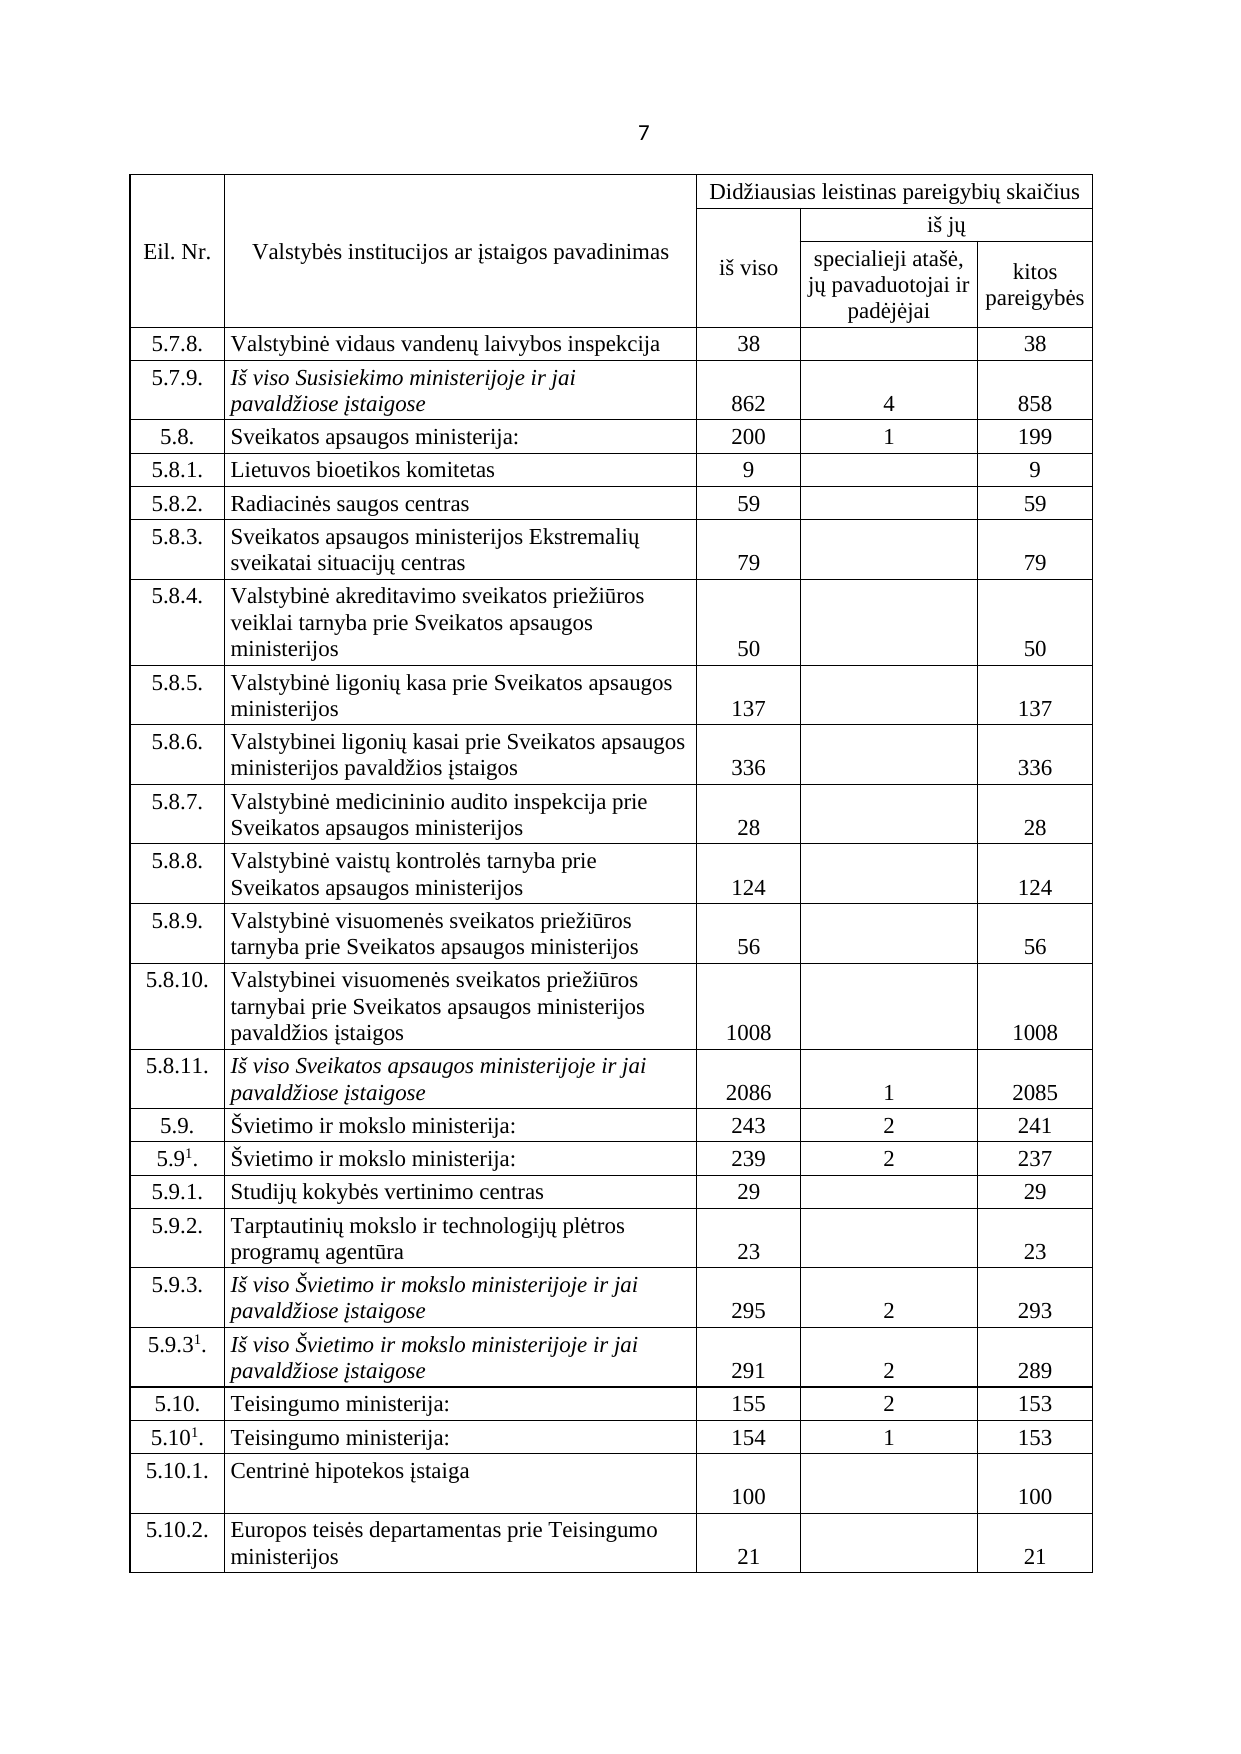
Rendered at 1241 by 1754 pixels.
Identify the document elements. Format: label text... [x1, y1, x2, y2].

table_cell Iš viso Švietimo ir mokslo ministerijoje ir jai pavaldžiose įstaigose [225, 1268, 696, 1327]
table_cell 2 [801, 1109, 977, 1141]
table_cell 154 [697, 1421, 800, 1453]
table_cell 5.8.8. [131, 844, 224, 903]
table_cell 100 [697, 1454, 800, 1512]
table_cell 29 [697, 1176, 800, 1208]
table_cell 5.8.5. [131, 666, 224, 724]
table_cell Valstybinė ligonių kasa prie Sveikatos apsaugos ministerijos [225, 666, 696, 724]
table_cell 100 [978, 1454, 1092, 1512]
table_cell Valstybinei ligonių kasai prie Sveikatos apsaugos ministerijos pavaldžios įstaigos [225, 725, 696, 784]
table_cell Valstybinei visuomenės sveikatos priežiūros tarnybai prie Sveikatos apsaugos ministerijos pavaldžios įstaigos [225, 964, 696, 1048]
table_header Eil. Nr. [131, 175, 224, 327]
table_cell 124 [978, 844, 1092, 903]
table_cell Teisingumo ministerija: [225, 1388, 696, 1420]
table_cell 124 [697, 844, 800, 903]
table_cell Centrinė hipotekos įstaiga [225, 1454, 696, 1512]
table_cell [801, 1514, 977, 1572]
table_cell Iš viso Sveikatos apsaugos ministerijoje ir jai pavaldžiose įstaigose [225, 1050, 696, 1108]
table_cell 199 [978, 420, 1092, 453]
table_cell [801, 666, 977, 724]
table_cell [801, 328, 977, 360]
table_cell Valstybinė akreditavimo sveikatos priežiūros veiklai tarnyba prie Sveikatos apsaugos ministerijos [225, 580, 696, 664]
table_cell 5.8.2. [131, 487, 224, 519]
table_cell [801, 725, 977, 784]
table_cell Sveikatos apsaugos ministerija: [225, 420, 696, 453]
table_cell Valstybinė visuomenės sveikatos priežiūros tarnyba prie Sveikatos apsaugos ministerijos [225, 904, 696, 962]
table_cell [801, 904, 977, 962]
table_cell 4 [801, 361, 977, 419]
table_cell 1008 [697, 964, 800, 1048]
table_cell 5.7.9. [131, 361, 224, 419]
table_cell [801, 487, 977, 519]
table_cell 2 [801, 1388, 977, 1420]
table_cell [801, 1176, 977, 1208]
table_header Valstybės institucijos ar įstaigos pavadinimas [225, 175, 696, 327]
table_cell 5.9.2. [131, 1209, 224, 1267]
table_cell Valstybinė medicininio audito inspekcija prie Sveikatos apsaugos ministerijos [225, 785, 696, 843]
table_cell 56 [978, 904, 1092, 962]
table_cell Radiacinės saugos centras [225, 487, 696, 519]
table_cell 293 [978, 1268, 1092, 1327]
table_cell 1 [801, 1421, 977, 1453]
table_cell 1 [801, 420, 977, 453]
table_cell Švietimo ir mokslo ministerija: [225, 1142, 696, 1174]
table_cell 336 [978, 725, 1092, 784]
table_cell 23 [978, 1209, 1092, 1267]
table_cell kitos pareigybės [978, 242, 1092, 327]
table_cell 241 [978, 1109, 1092, 1141]
table_cell 237 [978, 1142, 1092, 1174]
table_header Didžiausias leistinas pareigybių skaičius [697, 175, 1092, 207]
table_cell 56 [697, 904, 800, 962]
table_cell 79 [978, 520, 1092, 579]
table_cell 38 [697, 328, 800, 360]
table_cell 2 [801, 1328, 977, 1386]
table_cell 5.8.3. [131, 520, 224, 579]
table_cell 29 [978, 1176, 1092, 1208]
table_cell 291 [697, 1328, 800, 1386]
table_cell Valstybinė vaistų kontrolės tarnyba prie Sveikatos apsaugos ministerijos [225, 844, 696, 903]
table_cell 200 [697, 420, 800, 453]
table_cell [801, 1454, 977, 1512]
table_cell 5.10. [131, 1388, 224, 1420]
table_cell 336 [697, 725, 800, 784]
table_cell 1008 [978, 964, 1092, 1048]
table_cell 2086 [697, 1050, 800, 1108]
table_cell 5.101. [131, 1421, 224, 1453]
table_cell 2 [801, 1142, 977, 1174]
table_cell Europos teisės departamentas prie Teisingumo ministerijos [225, 1514, 696, 1572]
table_cell [801, 454, 977, 486]
table_cell 5.8.11. [131, 1050, 224, 1108]
table_cell Švietimo ir mokslo ministerija: [225, 1109, 696, 1141]
table_cell 137 [697, 666, 800, 724]
table_cell iš viso [697, 209, 800, 327]
table_cell 243 [697, 1109, 800, 1141]
table_cell Valstybinė vidaus vandenų laivybos inspekcija [225, 328, 696, 360]
table_cell [801, 520, 977, 579]
table_cell 5.8.7. [131, 785, 224, 843]
table_cell 38 [978, 328, 1092, 360]
table_cell Sveikatos apsaugos ministerijos Ekstremalių sveikatai situacijų centras [225, 520, 696, 579]
table_cell 5.8.1. [131, 454, 224, 486]
table_cell 2 [801, 1268, 977, 1327]
table_cell 5.9.31. [131, 1328, 224, 1386]
table_cell 2085 [978, 1050, 1092, 1108]
table_cell 23 [697, 1209, 800, 1267]
table_cell [801, 1209, 977, 1267]
table_cell 5.8. [131, 420, 224, 453]
table_cell 5.8.6. [131, 725, 224, 784]
table_cell 59 [978, 487, 1092, 519]
table_cell 21 [697, 1514, 800, 1572]
table_cell 153 [978, 1421, 1092, 1453]
table_cell Studijų kokybės vertinimo centras [225, 1176, 696, 1208]
table_cell 28 [697, 785, 800, 843]
table_cell 28 [978, 785, 1092, 843]
table_cell [801, 580, 977, 664]
table_cell Teisingumo ministerija: [225, 1421, 696, 1453]
table_cell 5.7.8. [131, 328, 224, 360]
table_cell 9 [697, 454, 800, 486]
table_cell 5.9.1. [131, 1176, 224, 1208]
table_cell 5.10.2. [131, 1514, 224, 1572]
table_cell 153 [978, 1388, 1092, 1420]
table_cell 239 [697, 1142, 800, 1174]
table_cell 5.8.10. [131, 964, 224, 1048]
table_cell 295 [697, 1268, 800, 1327]
table_cell 5.91. [131, 1142, 224, 1174]
table_cell 5.8.4. [131, 580, 224, 664]
table_cell 155 [697, 1388, 800, 1420]
table_cell 50 [978, 580, 1092, 664]
table_cell 5.9.3. [131, 1268, 224, 1327]
table_cell 289 [978, 1328, 1092, 1386]
table_cell [801, 964, 977, 1048]
table_cell 79 [697, 520, 800, 579]
table_cell Iš viso Švietimo ir mokslo ministerijoje ir jai pavaldžiose įstaigose [225, 1328, 696, 1386]
table_cell 5.8.9. [131, 904, 224, 962]
table_cell Iš viso Susisiekimo ministerijoje ir jai pavaldžiose įstaigose [225, 361, 696, 419]
table_cell 59 [697, 487, 800, 519]
table_cell [801, 844, 977, 903]
table_cell specialieji atašė, jų pavaduotojai ir padėjėjai [801, 242, 977, 327]
table_cell 5.9. [131, 1109, 224, 1141]
table_cell 858 [978, 361, 1092, 419]
table_cell 9 [978, 454, 1092, 486]
table_cell 1 [801, 1050, 977, 1108]
table_cell [801, 785, 977, 843]
table_cell 862 [697, 361, 800, 419]
table_cell iš jų [801, 209, 1092, 241]
table_cell 21 [978, 1514, 1092, 1572]
table_cell Tarptautinių mokslo ir technologijų plėtros programų agentūra [225, 1209, 696, 1267]
table_cell 50 [697, 580, 800, 664]
table_cell Lietuvos bioetikos komitetas [225, 454, 696, 486]
table_cell 137 [978, 666, 1092, 724]
table_cell 5.10.1. [131, 1454, 224, 1512]
